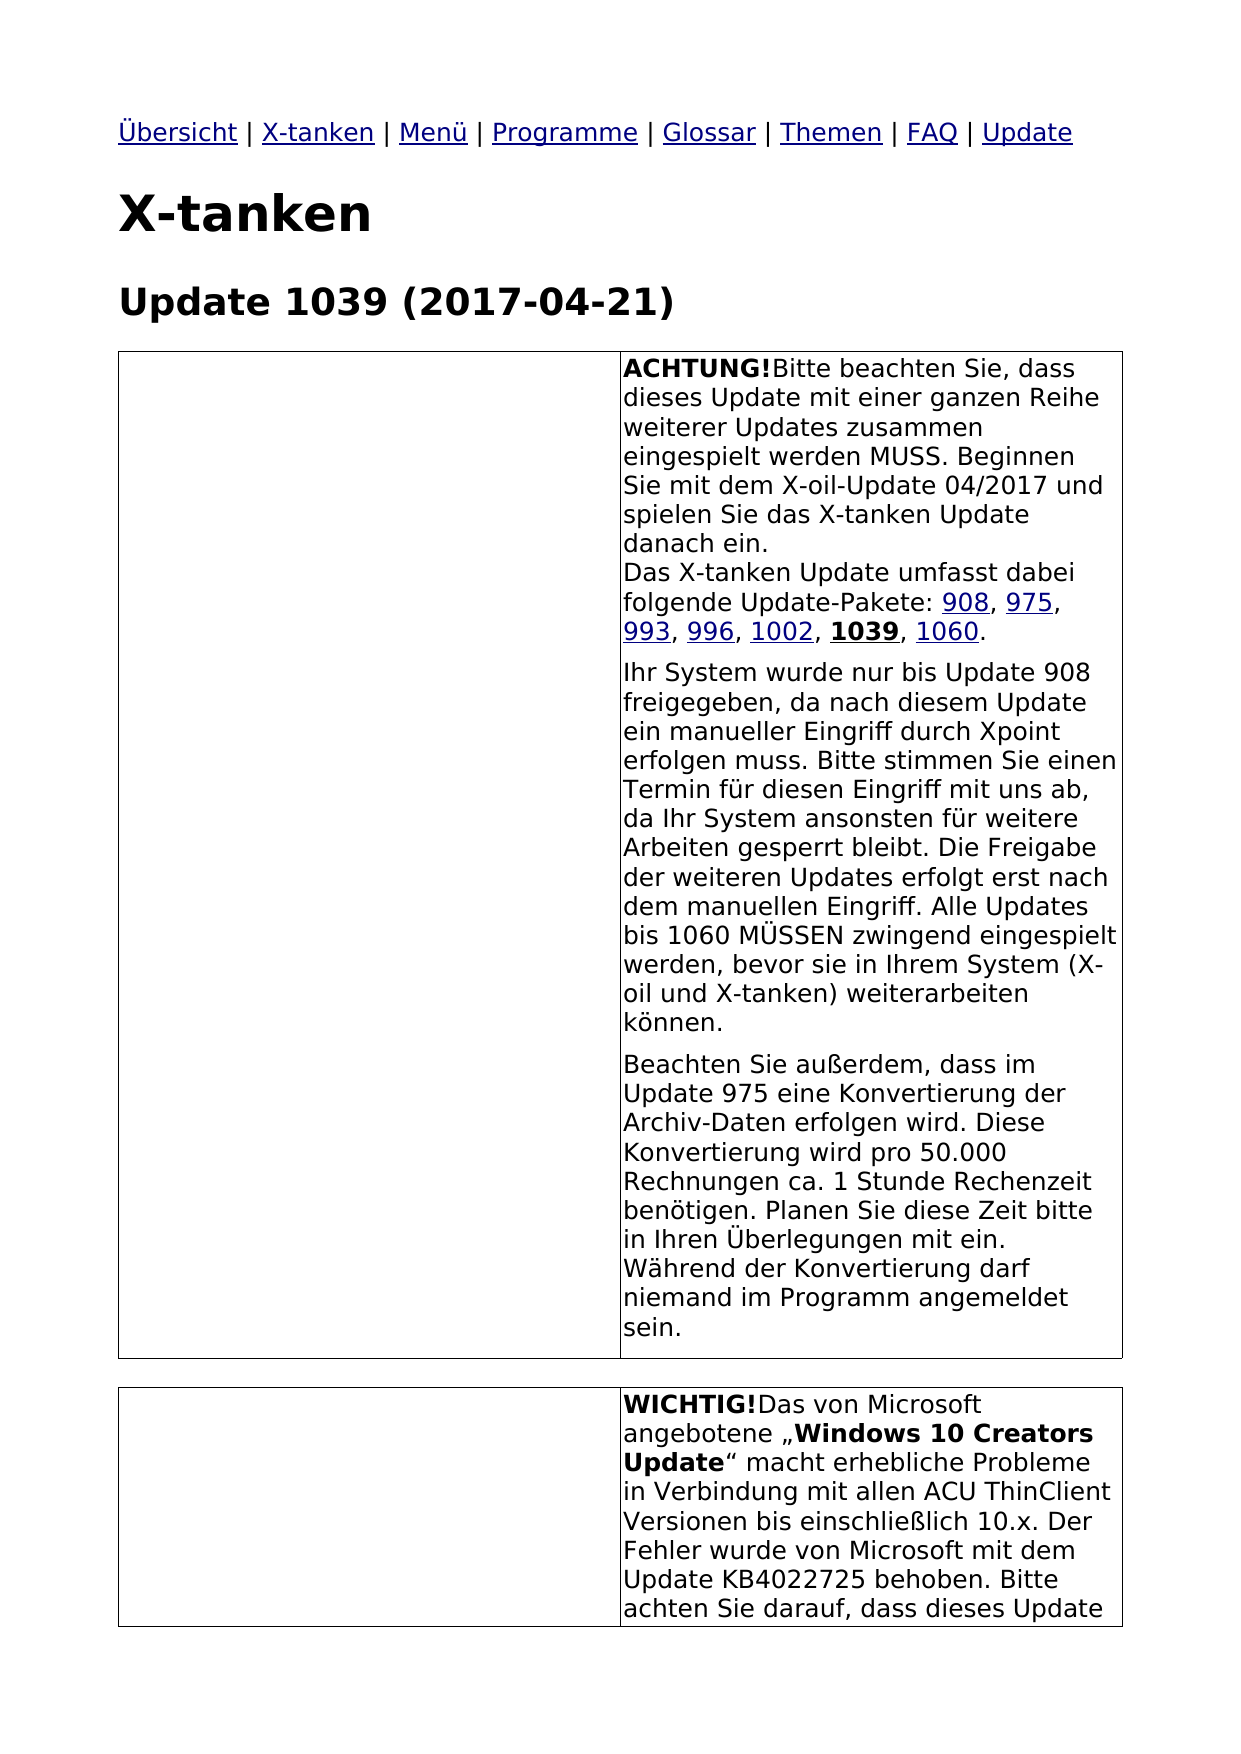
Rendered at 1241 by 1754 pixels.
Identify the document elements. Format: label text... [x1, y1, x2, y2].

table_header ACHTUNG!Bitte beachten Sie, dass dieses Update mit einer ganzen Reihe weiterer Updates zusammen eingespielt werden MUSS. Beginnen Sie mit dem X-oil-Update 04/2017 und spielen Sie das X-tanken Update danach ein. Das X-tanken Update umfasst dabei folgende Update-Pakete: 908, 975, 993, 996, 1002, 1039, 1060. Ihr System wurde nur bis Update 908 freigegeben, da nach diesem Update ein manueller Eingriff durch Xpoint erfolgen muss. Bitte stimmen Sie einen Termin für diesen Eingriff mit uns ab, da Ihr System ansonsten für weitere Arbeiten gesperrt bleibt. Die Freigabe der weiteren Updates erfolgt erst nach dem manuellen Eingriff. Alle Updates bis 1060 MÜSSEN zwingend eingespielt werden, bevor sie in Ihrem System (X-oil und X-tanken) weiterarbeiten können. Beachten Sie außerdem, dass im Update 975 eine Konvertierung der Archiv-Daten erfolgen wird. Diese Konvertierung wird pro 50.000 Rechnungen ca. 1 Stunde Rechenzeit benötigen. Planen Sie diese Zeit bitte in Ihren Überlegungen mit ein. Während der Konvertierung darf niemand im Programm angemeldet sein. [621, 352, 1122, 1357]
subtitle X-tanken [118, 185, 1122, 243]
subtitle Update 1039 (2017-04-21) [118, 281, 1122, 324]
table_header [119, 352, 620, 1357]
table_header [119, 1388, 620, 1626]
text Übersicht | X-tanken | Menü | Programme | Glossar | Themen | FAQ | Update [118, 118, 1122, 147]
table_header WICHTIG!Das von Microsoft angebotene „Windows 10 Creators Update“ macht erhebliche Probleme in Verbindung mit allen ACU ThinClient Versionen bis einschließlich 10.x. Der Fehler wurde von Microsoft mit dem Update KB4022725 behoben. Bitte achten Sie darauf, dass dieses Update [621, 1388, 1122, 1626]
